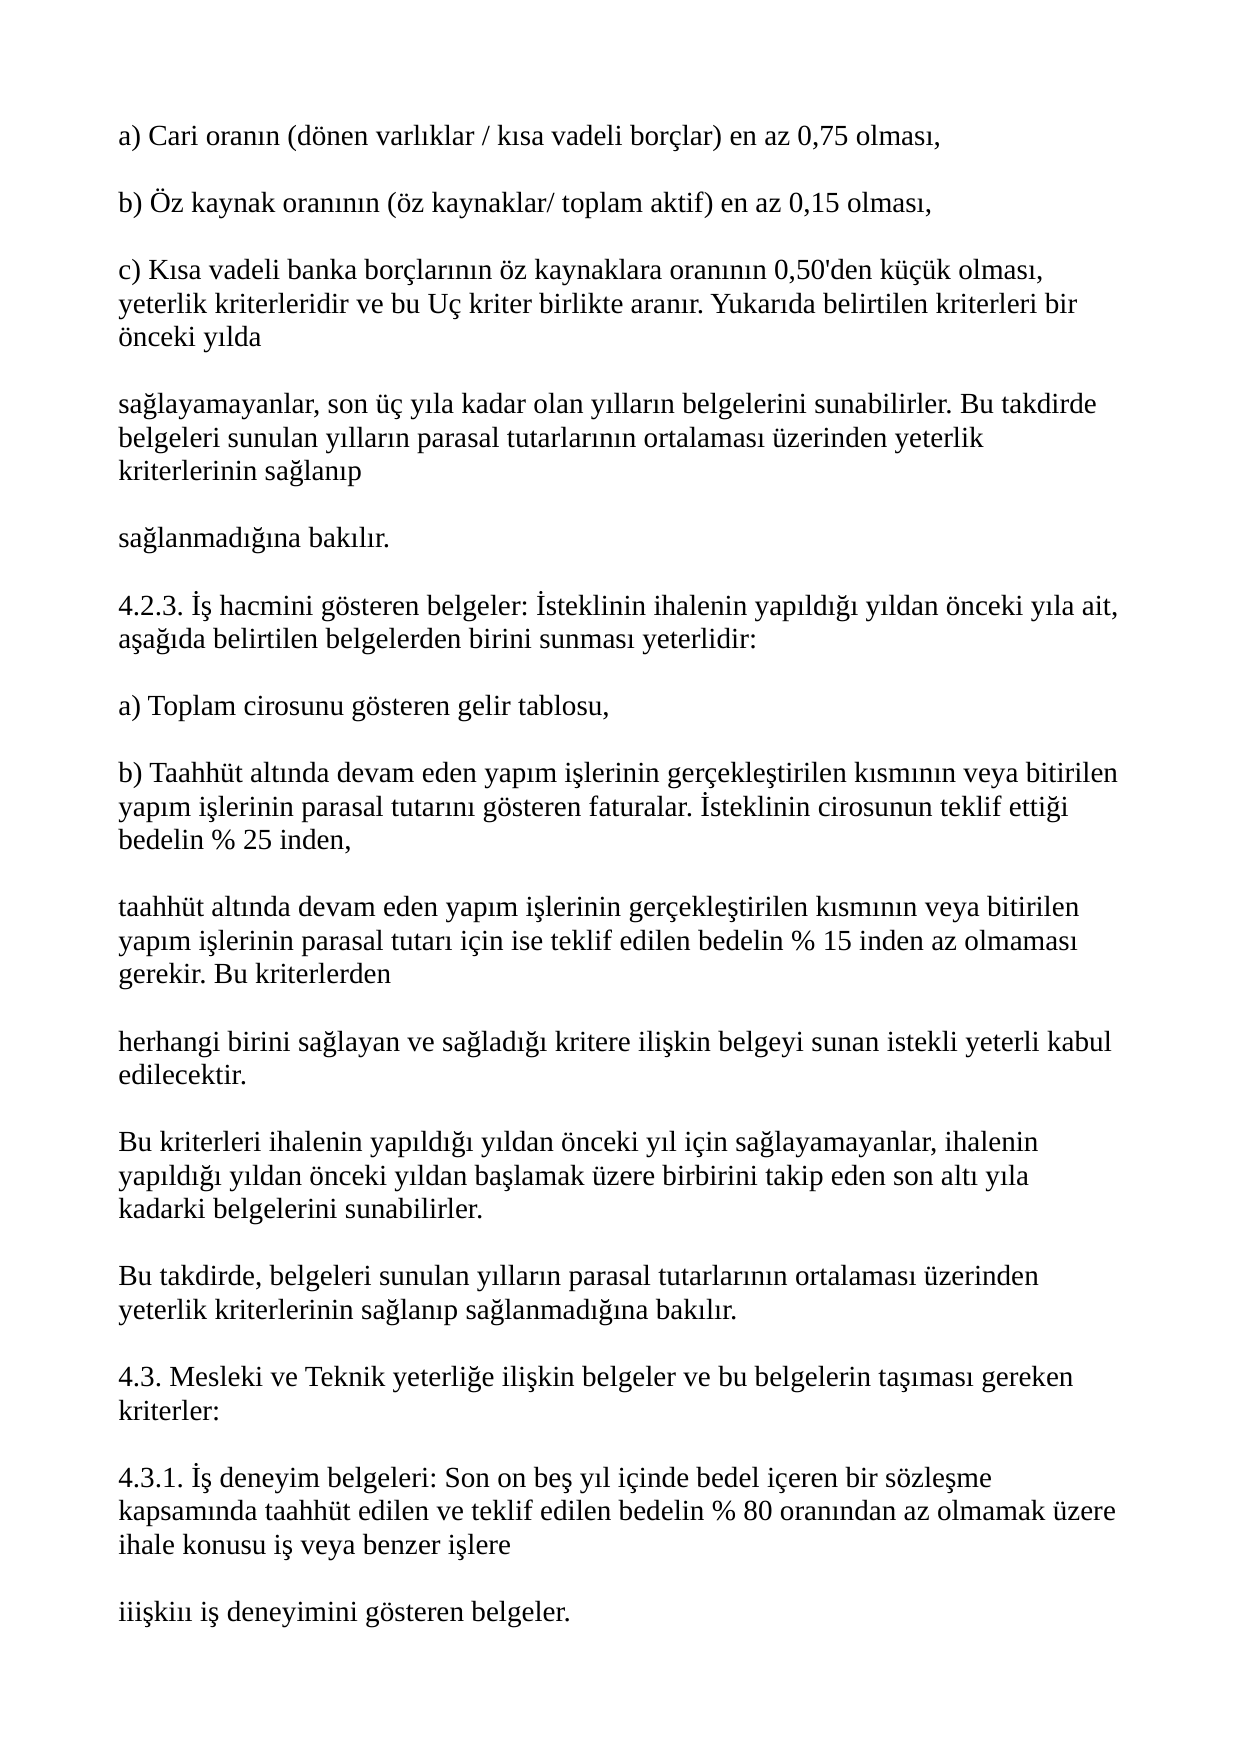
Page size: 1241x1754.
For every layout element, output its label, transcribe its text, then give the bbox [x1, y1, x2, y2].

text 4.3.1. İş deneyim belgeleri: Son on beş yıl içinde bedel içeren bir sözleşme kapsamında taahhüt edilen ve teklif edilen bedelin % 80 oranından az olmamak üzere ihale konusu iş veya benzer işlere [118, 1460, 1122, 1560]
text c) Kısa vadeli banka borçlarının öz kaynaklara oranının 0,50'den küçük olması, yeterlik kriterleridir ve bu Uç kriter birlikte aranır. Yukarıda belirtilen kriterleri bir önceki yılda [118, 252, 1122, 353]
text b) Taahhüt altında devam eden yapım işlerinin gerçekleştirilen kısmının veya bitirilen yapım işlerinin parasal tutarını gösteren faturalar. İsteklinin cirosunun teklif ettiği bedelin % 25 inden, [118, 755, 1122, 856]
text herhangi birini sağlayan ve sağladığı kritere ilişkin belgeyi sunan istekli yeterli kabul edilecektir. [118, 1024, 1122, 1091]
text Bu kriterleri ihalenin yapıldığı yıldan önceki yıl için sağlayamayanlar, ihalenin yapıldığı yıldan önceki yıldan başlamak üzere birbirini takip eden son altı yıla kadarki belgelerini sunabilirler. [118, 1124, 1122, 1225]
text 4.3. Mesleki ve Teknik yeterliğe ilişkin belgeler ve bu belgelerin taşıması gereken kriterler: [118, 1359, 1122, 1426]
text iiişkiıı iş deneyimini gösteren belgeler. [118, 1594, 1122, 1627]
text Bu takdirde, belgeleri sunulan yılların parasal tutarlarının ortalaması üzerinden yeterlik kriterlerinin sağlanıp sağlanmadığına bakılır. [118, 1258, 1122, 1326]
text a) Cari oranın (dönen varlıklar / kısa vadeli borçlar) en az 0,75 olması, [118, 118, 1122, 152]
text sağlayamayanlar, son üç yıla kadar olan yılların belgelerini sunabilirler. Bu takdirde belgeleri sunulan yılların parasal tutarlarının ortalaması üzerinden yeterlik kriterlerinin sağlanıp [118, 386, 1122, 487]
text taahhüt altında devam eden yapım işlerinin gerçekleştirilen kısmının veya bitirilen yapım işlerinin parasal tutarı için ise teklif edilen bedelin % 15 inden az olmaması gerekir. Bu kriterlerden [118, 889, 1122, 990]
text b) Öz kaynak oranının (öz kaynaklar/ toplam aktif) en az 0,15 olması, [118, 185, 1122, 219]
text sağlanmadığına bakılır. [118, 521, 1122, 554]
text a) Toplam cirosunu gösteren gelir tablosu, [118, 688, 1122, 722]
text 4.2.3. İş hacmini gösteren belgeler: İsteklinin ihalenin yapıldığı yıldan önceki yıla ait, aşağıda belirtilen belgelerden birini sunması yeterlidir: [118, 588, 1122, 655]
